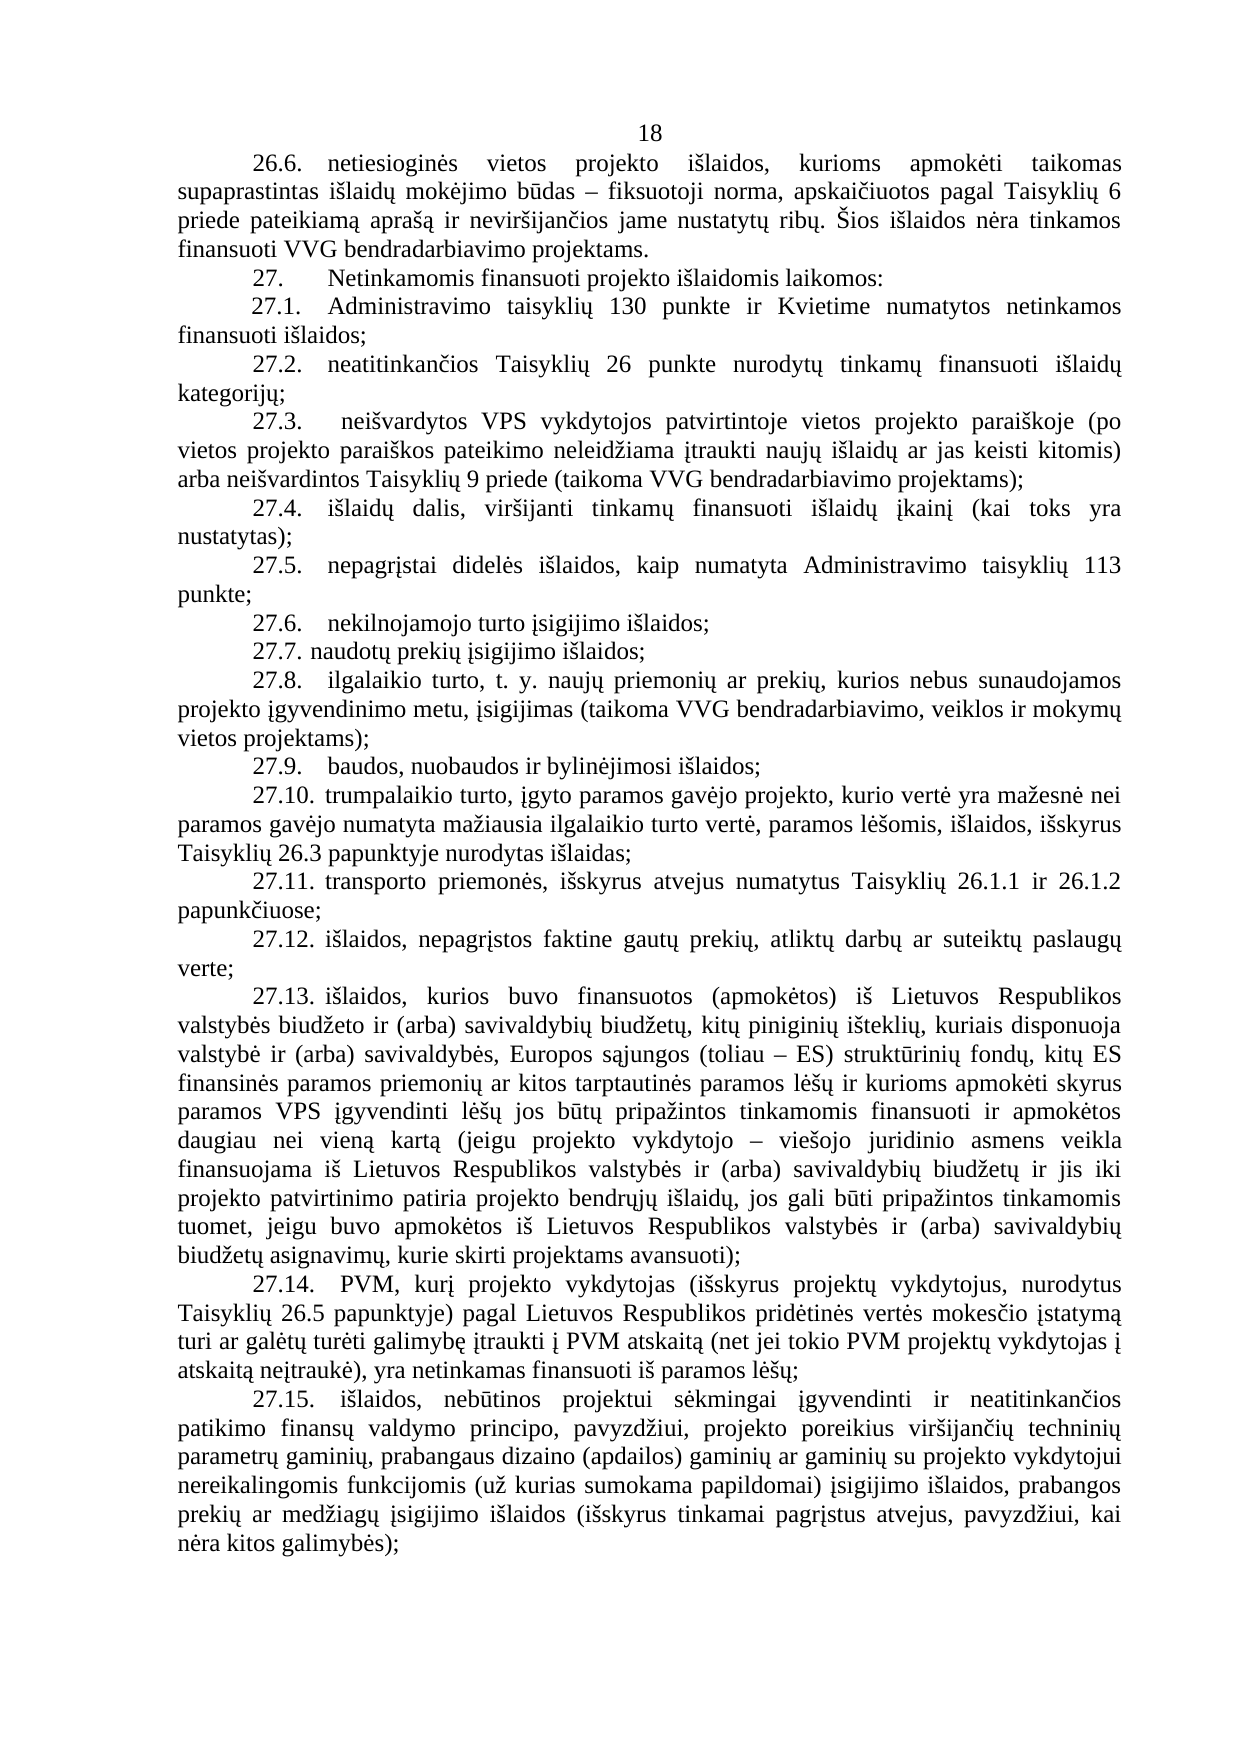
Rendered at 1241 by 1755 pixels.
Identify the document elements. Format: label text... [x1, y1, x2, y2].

text 27. Netinkamomis finansuoti projekto išlaidomis laikomos: [177, 263, 1122, 291]
text 27.5. nepagrįstai didelės išlaidos, kaip numatyta Administravimo taisyklių 113 punkte; [177, 550, 1122, 608]
text 27.8. ilgalaikio turto, t. y. naujų priemonių ar prekių, kurios nebus sunaudojamos projekto įgyvendinimo metu, įsigijimas (taikoma VVG bendradarbiavimo, veiklos ir mokymų vietos projektams); [177, 665, 1122, 751]
text 27.1. Administravimo taisyklių 130 punkte ir Kvietime numatytos netinkamos finansuoti išlaidos; [177, 291, 1122, 349]
text 27.9. baudos, nuobaudos ir bylinėjimosi išlaidos; [177, 751, 1122, 780]
text 27.15. išlaidos, nebūtinos projektui sėkmingai įgyvendinti ir neatitinkančios patikimo finansų valdymo principo, pavyzdžiui, projekto poreikius viršijančių techninių parametrų gaminių, prabangaus dizaino (apdailos) gaminių ar gaminių su projekto vykdytojui nereikalingomis funkcijomis (už kurias sumokama papildomai) įsigijimo išlaidos, prabangos prekių ar medžiagų įsigijimo išlaidos (išskyrus tinkamai pagrįstus atvejus, pavyzdžiui, kai nėra kitos galimybės); [177, 1384, 1122, 1556]
text 27.2. neatitinkančios Taisyklių 26 punkte nurodytų tinkamų finansuoti išlaidų kategorijų; [177, 349, 1122, 406]
text 27.14. PVM, kurį projekto vykdytojas (išskyrus projektų vykdytojus, nurodytus Taisyklių 26.5 papunktyje) pagal Lietuvos Respublikos pridėtinės vertės mokesčio įstatymą turi ar galėtų turėti galimybę įtraukti į PVM atskaitą (net jei tokio PVM projektų vykdytojas į atskaitą neįtraukė), yra netinkamas finansuoti iš paramos lėšų; [177, 1269, 1122, 1384]
text 27.7. naudotų prekių įsigijimo išlaidos; [177, 636, 1122, 665]
text 27.10. trumpalaikio turto, įgyto paramos gavėjo projekto, kurio vertė yra mažesnė nei paramos gavėjo numatyta mažiausia ilgalaikio turto vertė, paramos lėšomis, išlaidos, išskyrus Taisyklių 26.3 papunktyje nurodytas išlaidas; [177, 780, 1122, 866]
text 27.13. išlaidos, kurios buvo finansuotos (apmokėtos) iš Lietuvos Respublikos valstybės biudžeto ir (arba) savivaldybių biudžetų, kitų piniginių išteklių, kuriais disponuoja valstybė ir (arba) savivaldybės, Europos sąjungos (toliau – ES) struktūrinių fondų, kitų ES finansinės paramos priemonių ar kitos tarptautinės paramos lėšų ir kurioms apmokėti skyrus paramos VPS įgyvendinti lėšų jos būtų pripažintos tinkamomis finansuoti ir apmokėtos daugiau nei vieną kartą (jeigu projekto vykdytojo – viešojo juridinio asmens veikla finansuojama iš Lietuvos Respublikos valstybės ir (arba) savivaldybių biudžetų ir jis iki projekto patvirtinimo patiria projekto bendrųjų išlaidų, jos gali būti pripažintos tinkamomis tuomet, jeigu buvo apmokėtos iš Lietuvos Respublikos valstybės ir (arba) savivaldybių biudžetų asignavimų, kurie skirti projektams avansuoti); [177, 981, 1122, 1269]
text 27.4. išlaidų dalis, viršijanti tinkamų finansuoti išlaidų įkainį (kai toks yra nustatytas); [177, 493, 1122, 550]
text 27.12. išlaidos, nepagrįstos faktine gautų prekių, atliktų darbų ar suteiktų paslaugų verte; [177, 924, 1122, 981]
text 27.11. transporto priemonės, išskyrus atvejus numatytus Taisyklių 26.1.1 ir 26.1.2 papunkčiuose; [177, 866, 1122, 924]
text 26.6. netiesioginės vietos projekto išlaidos, kurioms apmokėti taikomas supaprastintas išlaidų mokėjimo būdas – fiksuotoji norma, apskaičiuotos pagal Taisyklių 6 priede pateikiamą aprašą ir neviršijančios jame nustatytų ribų. Šios išlaidos nėra tinkamos finansuoti VVG bendradarbiavimo projektams. [177, 148, 1122, 263]
text 27.6. nekilnojamojo turto įsigijimo išlaidos; [177, 608, 1122, 636]
text 27.3. neišvardytos VPS vykdytojos patvirtintoje vietos projekto paraiškoje (po vietos projekto paraiškos pateikimo neleidžiama įtraukti naujų išlaidų ar jas keisti kitomis) arba neišvardintos Taisyklių 9 priede (taikoma VVG bendradarbiavimo projektams); [177, 406, 1122, 493]
